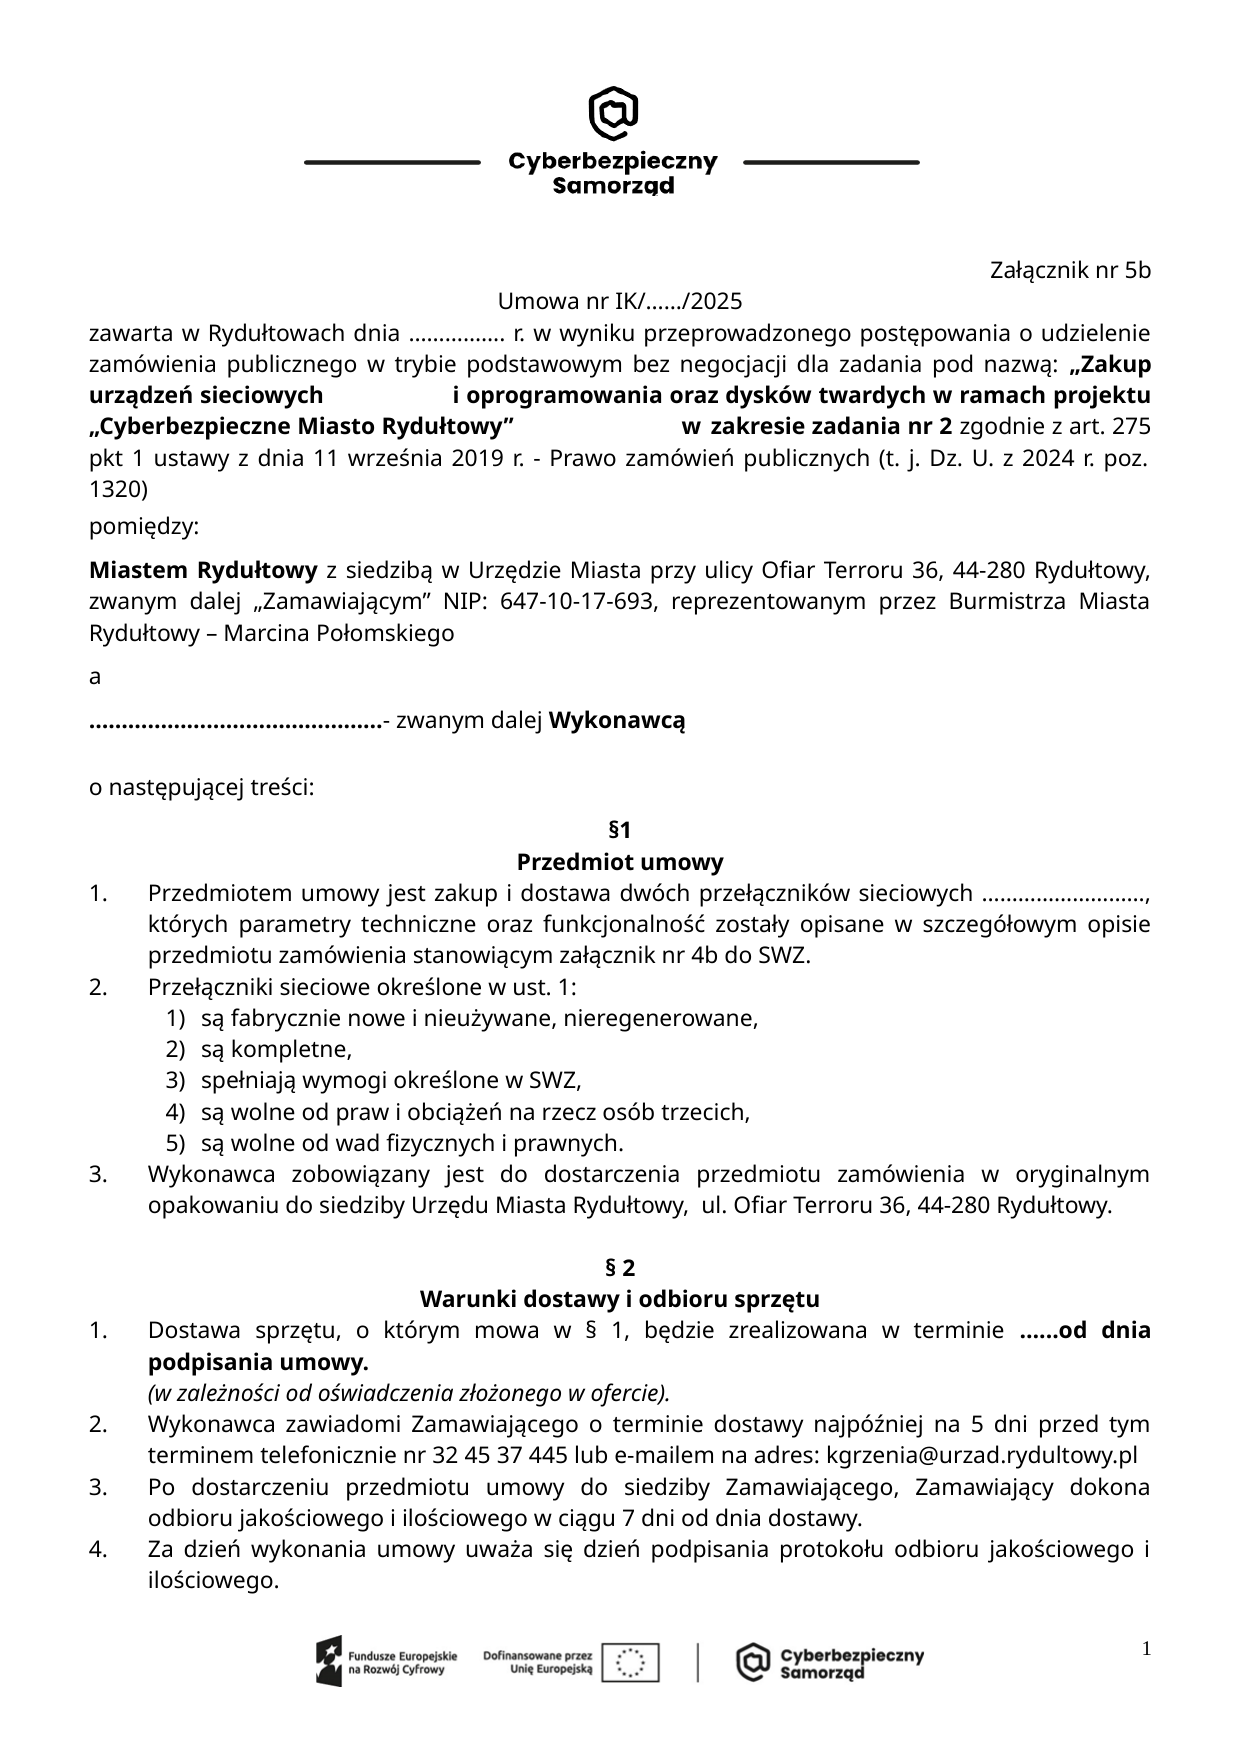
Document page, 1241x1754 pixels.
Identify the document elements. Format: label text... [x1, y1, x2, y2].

text a [88, 660, 1152, 692]
text ………………………………………- zwanym dalej Wykonawcą [88, 704, 1152, 735]
text Załącznik nr 5b [88, 254, 1152, 285]
text §1 [88, 814, 1152, 846]
text Umowa nr IK/……/2025 [88, 285, 1152, 317]
text pomiędzy: [88, 510, 1152, 542]
list Przedmiotem umowy jest zakup i dostawa dwóch przełączników sieciowych ………………………, których parametry techniczne oraz funkcjonalność zostały opisane w szczegółowym opisie przedmiotu zamówienia stanowiącym załącznik nr 4b do SWZ. [88, 877, 1152, 971]
list Wykonawca zawiadomi Zamawiającego o terminie dostawy najpóźniej na 5 dni przed tym terminem telefonicznie nr 32 45 37 445 lub e-mailem na adres: kgrzenia@urzad.rydultowy.pl [88, 1408, 1152, 1471]
list (w zależności od oświadczenia złożonego w ofercie). [88, 1377, 1152, 1408]
text § 2 [88, 1252, 1152, 1283]
list są wolne od praw i obciążeń na rzecz osób trzecich, [165, 1096, 1152, 1127]
text zawarta w Rydułtowach dnia ……………. r. w wyniku przeprowadzonego postępowania o udzielenie zamówienia publicznego w trybie podstawowym bez negocjacji dla zadania pod nazwą: „Zakup urządzeń sieciowych i oprogramowania oraz dysków twardych w ramach projektu „Cyberbezpieczne Miasto Rydułtowy” w zakresie zadania nr 2 zgodnie z art. 275 pkt 1 ustawy z dnia 11 września 2019 r. - Prawo zamówień publicznych (t. j. Dz. U. z 2024 r. poz. 1320) [88, 317, 1152, 504]
text Warunki dostawy i odbioru sprzętu [88, 1283, 1152, 1314]
list są kompletne, [165, 1033, 1152, 1064]
list Dostawa sprzętu, o którym mowa w § 1, będzie zrealizowana w terminie …...od dnia podpisania umowy. [88, 1314, 1152, 1377]
list spełniają wymogi określone w SWZ, [165, 1064, 1152, 1096]
text Przedmiot umowy [88, 846, 1152, 877]
list są fabrycznie nowe i nieużywane, nieregenerowane, [165, 1002, 1152, 1033]
list Wykonawca zobowiązany jest do dostarczenia przedmiotu zamówienia w oryginalnym opakowaniu do siedziby Urzędu Miasta Rydułtowy, ul. Ofiar Terroru 36, 44-280 Rydułtowy. [88, 1158, 1152, 1221]
list są wolne od wad fizycznych i prawnych. [165, 1127, 1152, 1158]
list Za dzień wykonania umowy uważa się dzień podpisania protokołu odbioru jakościowego i ilościowego. [88, 1533, 1152, 1596]
list Po dostarczeniu przedmiotu umowy do siedziby Zamawiającego, Zamawiający dokona odbioru jakościowego i ilościowego w ciągu 7 dni od dnia dostawy. [88, 1471, 1152, 1533]
text Miastem Rydułtowy z siedzibą w Urzędzie Miasta przy ulicy Ofiar Terroru 36, 44-280 Rydułtowy, zwanym dalej „Zamawiającym” NIP: 647-10-17-693, reprezentowanym przez Burmistrza Miasta Rydułtowy – Marcina Połomskiego [88, 554, 1152, 648]
picture [296, 80, 922, 196]
text o następującej treści: [88, 771, 1152, 802]
list Przełączniki sieciowe określone w ust. 1: [88, 971, 1152, 1002]
picture [316, 1635, 925, 1687]
